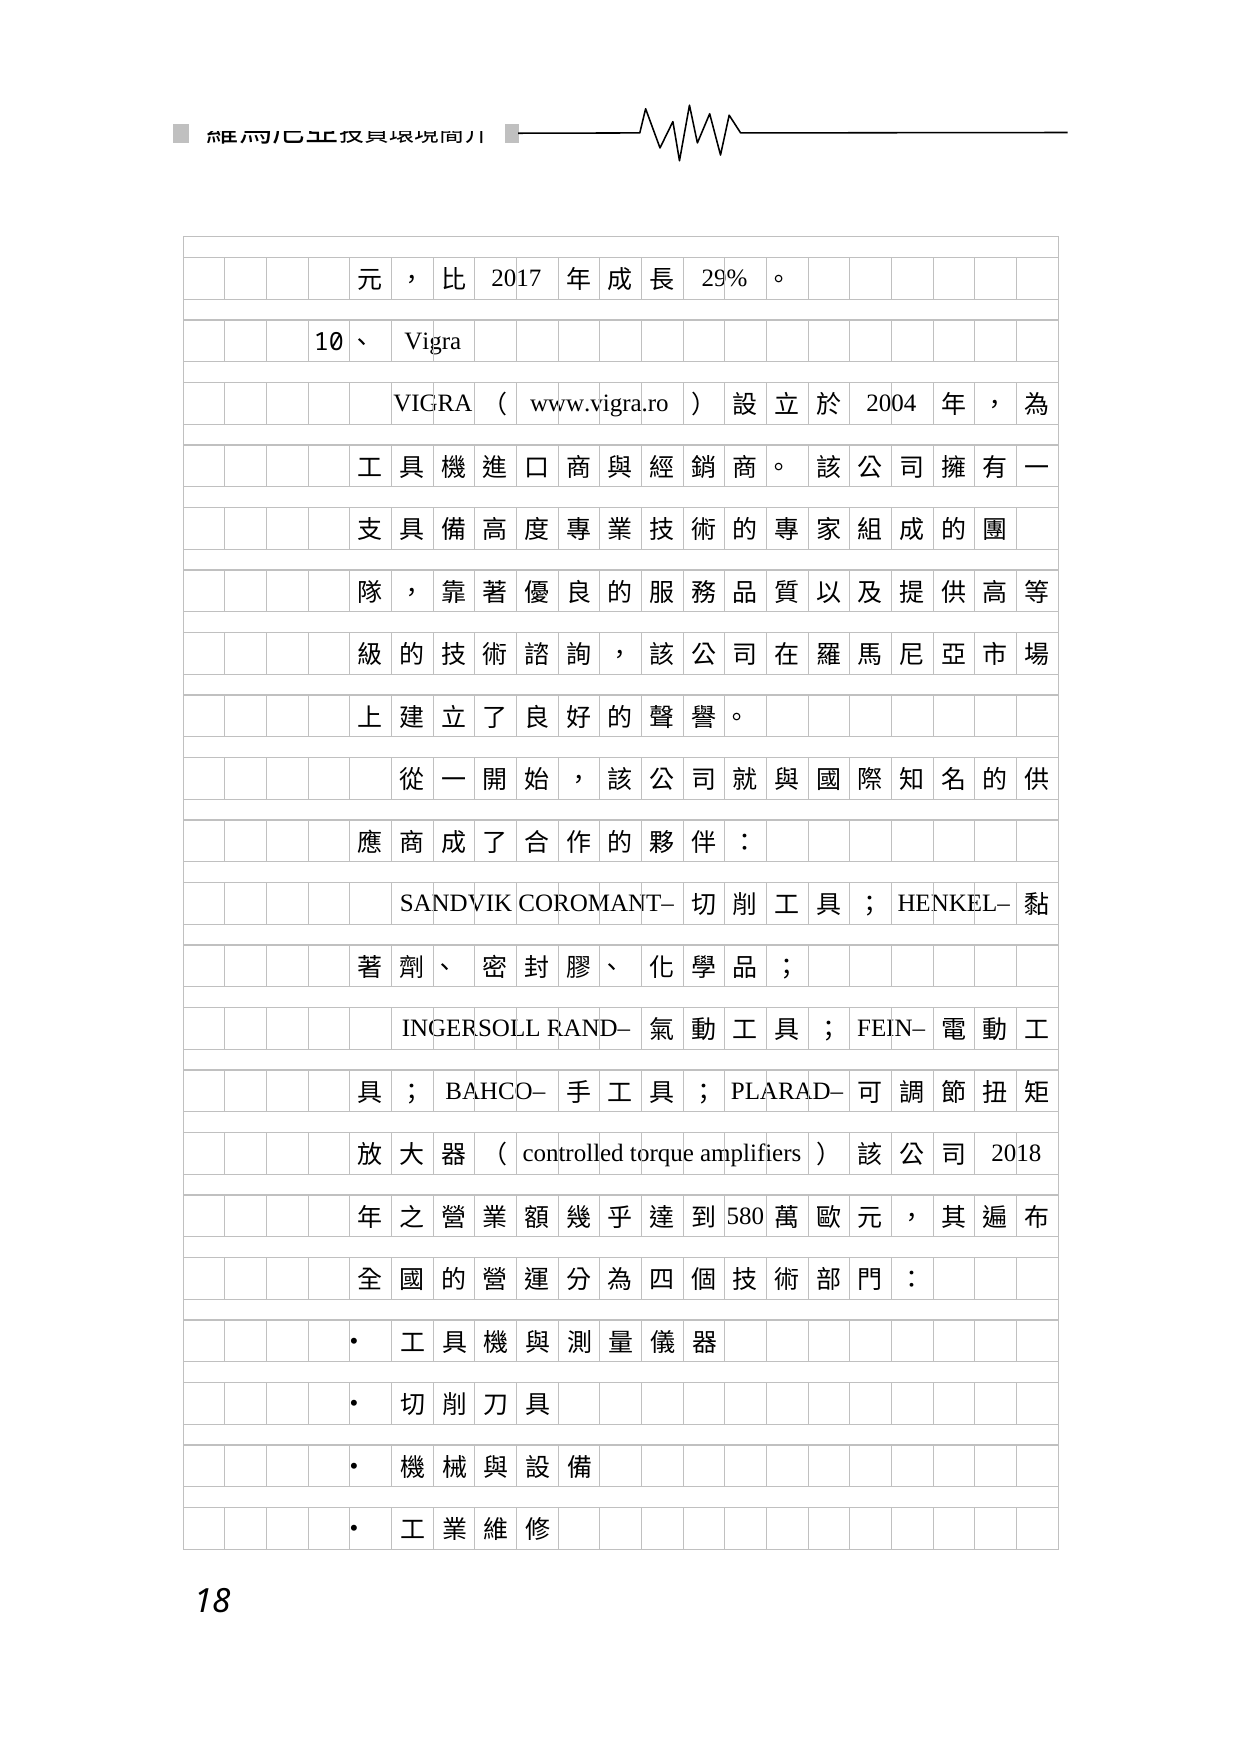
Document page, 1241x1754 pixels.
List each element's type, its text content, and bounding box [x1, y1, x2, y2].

text 10、Vigra [809, 321, 849, 361]
text 10、Vigra [850, 321, 891, 361]
text [975, 1508, 1016, 1549]
text 10、Vigra [1017, 321, 1058, 361]
text 名 [934, 758, 974, 799]
text 設 [517, 1446, 558, 1486]
text SANDVIK COROMANT–切削工具；HENKEL–黏著劑、密封膠、化學品； [934, 883, 974, 924]
text SANDVIK COROMANT–切削工具；HENKEL–黏著劑、密封膠、化學品； [642, 883, 683, 924]
text 10、Vigra [350, 321, 391, 361]
text 成 [434, 821, 474, 861]
text 10、Vigra [475, 321, 516, 361]
text [1017, 821, 1058, 861]
text 應 [350, 821, 391, 861]
text 與 [517, 1321, 558, 1361]
text SANDVIK COROMANT–切削工具；HENKEL–黏著劑、密封膠、化學品； [850, 946, 891, 986]
text SANDVIK COROMANT–切削工具；HENKEL–黏著劑、密封膠、化學品； [684, 946, 724, 986]
text 具 [517, 1383, 558, 1424]
text ： [725, 821, 766, 861]
text ， [559, 758, 599, 799]
text 工 [392, 1508, 433, 1549]
text [809, 1446, 849, 1486]
text SANDVIK COROMANT–切削工具；HENKEL–黏著劑、密封膠、化學品； [809, 883, 849, 924]
text [850, 1321, 891, 1361]
text INGERSOLL RAND–氣動工具；FEIN–電動工具；BAHCO–手工具；PLARAD–可調節扭矩放大器（controlled torque amplifiers）該公司2018年之營業額幾乎達到580萬歐元，其遍布全國的營運分為四個技術部門： [330, 1112, 1058, 1132]
text [934, 1446, 974, 1486]
text 與 [767, 758, 808, 799]
text VIGRA（www.vigra.ro）設立於2004年，為工具機進口商與經銷商。該公司擁有一支具備高度專業技術的專家組成的團隊，靠著優良的服務品質以及提供高等級的技術諮詢，該公司在羅馬尼亞市場上建立了良好的聲譽。 [330, 675, 1058, 694]
text [642, 1446, 683, 1486]
text 10、Vigra [975, 321, 1016, 361]
text 削 [434, 1383, 474, 1424]
text [330, 821, 349, 861]
text 修 [517, 1508, 558, 1549]
text 該 [600, 758, 641, 799]
text [809, 1383, 849, 1424]
text 器 [684, 1321, 724, 1361]
text 機 [475, 1321, 516, 1361]
text SANDVIK COROMANT–切削工具；HENKEL–黏著劑、密封膠、化學品； [767, 883, 808, 924]
text [892, 1446, 933, 1486]
text 公 [642, 758, 683, 799]
text 商 [392, 821, 433, 861]
text 儀 [642, 1321, 683, 1361]
text [1017, 1383, 1058, 1424]
text [330, 758, 349, 799]
text 與 [475, 1446, 516, 1486]
text SANDVIK COROMANT–切削工具；HENKEL–黏著劑、密封膠、化學品； [517, 883, 558, 924]
text 10、Vigra [392, 321, 433, 361]
text INGERSOLL RAND–氣動工具；FEIN–電動工具；BAHCO–手工具；PLARAD–可調節扭矩放大器（controlled torque amplifiers）該公司2018年之營業額幾乎達到580萬歐元，其遍布全國的營運分為四個技術部門： [330, 987, 1058, 1007]
text 就 [725, 758, 766, 799]
text • [350, 1508, 391, 1549]
text SANDVIK COROMANT–切削工具；HENKEL–黏著劑、密封膠、化學品； [350, 883, 391, 924]
text 了 [475, 821, 516, 861]
text [725, 1321, 766, 1361]
text [809, 821, 849, 861]
text 開 [475, 758, 516, 799]
text SANDVIK COROMANT–切削工具；HENKEL–黏著劑、密封膠、化學品； [434, 946, 474, 986]
text [975, 1383, 1016, 1424]
text VIGRA（www.vigra.ro）設立於2004年，為工具機進口商與經銷商。該公司擁有一支具備高度專業技術的專家組成的團隊，靠著優良的服務品質以及提供高等級的技術諮詢，該公司在羅馬尼亞市場上建立了良好的聲譽。 [330, 425, 1058, 444]
text [850, 821, 891, 861]
text SANDVIK COROMANT–切削工具；HENKEL–黏著劑、密封膠、化學品； [1017, 883, 1058, 924]
text 10、Vigra [281, 300, 1058, 319]
text SANDVIK COROMANT–切削工具；HENKEL–黏著劑、密封膠、化學品； [767, 946, 808, 986]
text [330, 1321, 349, 1361]
text SANDVIK COROMANT–切削工具；HENKEL–黏著劑、密封膠、化學品； [517, 946, 558, 986]
text [725, 1446, 766, 1486]
text [1017, 1508, 1058, 1549]
text [330, 1383, 349, 1424]
text 刀 [475, 1383, 516, 1424]
text [850, 1446, 891, 1486]
text SANDVIK COROMANT–切削工具；HENKEL–黏著劑、密封膠、化學品； [975, 883, 1016, 924]
text [1017, 1446, 1058, 1486]
text SANDVIK COROMANT–切削工具；HENKEL–黏著劑、密封膠、化學品； [559, 883, 599, 924]
text 的 [600, 821, 641, 861]
text SANDVIK COROMANT–切削工具；HENKEL–黏著劑、密封膠、化學品； [1017, 946, 1058, 986]
text [600, 1446, 641, 1486]
text [975, 1321, 1016, 1361]
text 量 [600, 1321, 641, 1361]
text 10、Vigra [517, 321, 558, 361]
text VIGRA（www.vigra.ro）設立於2004年，為工具機進口商與經銷商。該公司擁有一支具備高度專業技術的專家組成的團隊，靠著優良的服務品質以及提供高等級的技術諮詢，該公司在羅馬尼亞市場上建立了良好的聲譽。 [330, 487, 1058, 507]
text SANDVIK COROMANT–切削工具；HENKEL–黏著劑、密封膠、化學品； [642, 946, 683, 986]
text [642, 1383, 683, 1424]
text 司 [684, 758, 724, 799]
text 工 [392, 1321, 433, 1361]
text 10、Vigra [642, 321, 683, 361]
text SANDVIK COROMANT–切削工具；HENKEL–黏著劑、密封膠、化學品； [392, 946, 433, 986]
text VIGRA（www.vigra.ro）設立於2004年，為工具機進口商與經銷商。該公司擁有一支具備高度專業技術的專家組成的團隊，靠著優良的服務品質以及提供高等級的技術諮詢，該公司在羅馬尼亞市場上建立了良好的聲譽。 [330, 362, 1058, 382]
text [350, 758, 391, 799]
text [892, 1321, 933, 1361]
text SANDVIK COROMANT–切削工具；HENKEL–黏著劑、密封膠、化學品； [934, 946, 974, 986]
text • [350, 1321, 391, 1361]
text 業 [434, 1508, 474, 1549]
text 切 [392, 1383, 433, 1424]
text 10、Vigra [892, 321, 933, 361]
text 械 [434, 1446, 474, 1486]
text 10、Vigra [559, 321, 599, 361]
text SANDVIK COROMANT–切削工具；HENKEL–黏著劑、密封膠、化學品； [475, 946, 516, 986]
text 知 [892, 758, 933, 799]
text [684, 1383, 724, 1424]
text [809, 1321, 849, 1361]
text [684, 1508, 724, 1549]
text INGERSOLL RAND–氣動工具；FEIN–電動工具；BAHCO–手工具；PLARAD–可調節扭矩放大器（controlled torque amplifiers）該公司2018年之營業額幾乎達到580萬歐元，其遍布全國的營運分為四個技術部門： [330, 1237, 1058, 1257]
text [934, 1508, 974, 1549]
text SANDVIK COROMANT–切削工具；HENKEL–黏著劑、密封膠、化學品； [850, 883, 891, 924]
text 的 [975, 758, 1016, 799]
text 際 [850, 758, 891, 799]
text 10、Vigra [309, 321, 349, 361]
text [850, 1383, 891, 1424]
text SANDVIK COROMANT–切削工具；HENKEL–黏著劑、密封膠、化學品； [475, 883, 516, 924]
text [330, 1487, 1058, 1507]
text [559, 1508, 599, 1549]
text 作 [559, 821, 599, 861]
text 測 [559, 1321, 599, 1361]
text [684, 1446, 724, 1486]
text 10、Vigra [600, 321, 641, 361]
text [934, 1383, 974, 1424]
text 夥 [642, 821, 683, 861]
text 從 [392, 758, 433, 799]
text [600, 1383, 641, 1424]
text [725, 1508, 766, 1549]
text SANDVIK COROMANT–切削工具；HENKEL–黏著劑、密封膠、化學品； [559, 946, 599, 986]
text SANDVIK COROMANT–切削工具；HENKEL–黏著劑、密封膠、化學品； [684, 883, 724, 924]
text 10、Vigra [767, 321, 808, 361]
text VIGRA（www.vigra.ro）設立於2004年，為工具機進口商與經銷商。該公司擁有一支具備高度專業技術的專家組成的團隊，靠著優良的服務品質以及提供高等級的技術諮詢，該公司在羅馬尼亞市場上建立了良好的聲譽。 [330, 612, 1058, 632]
text [330, 1300, 1058, 1319]
text SANDVIK COROMANT–切削工具；HENKEL–黏著劑、密封膠、化學品； [600, 946, 641, 986]
text [809, 1508, 849, 1549]
text SANDVIK COROMANT–切削工具；HENKEL–黏著劑、密封膠、化學品； [725, 883, 766, 924]
text [330, 1362, 1058, 1382]
text Rocast（www.rocast.ro）為羅馬尼亞進口商、經銷商與批發商，產品包括各種工具機，例如：車床、銑床、鑽床、以及焊接設備、手工具、壓縮機、電氣裝置用之材料、DIY產品、夾具、扣件等。該公司產品項目超過7萬種，總值超過800萬歐元，可於24小時之內送達國內任何地方。ROCAST產品的配銷均使用自己的型錄。2018年的營業額超過1,100萬歐元，比2017年成長29%。 [330, 237, 1058, 257]
text 10、Vigra [725, 321, 766, 361]
text [892, 1508, 933, 1549]
text [975, 821, 1016, 861]
text 伴 [684, 821, 724, 861]
text [1017, 1321, 1058, 1361]
text VIGRA（www.vigra.ro）設立於2004年，為工具機進口商與經銷商。該公司擁有一支具備高度專業技術的專家組成的團隊，靠著優良的服務品質以及提供高等級的技術諮詢，該公司在羅馬尼亞市場上建立了良好的聲譽。 [330, 550, 1058, 569]
text SANDVIK COROMANT–切削工具；HENKEL–黏著劑、密封膠、化學品； [600, 883, 641, 924]
text SANDVIK COROMANT–切削工具；HENKEL–黏著劑、密封膠、化學品； [434, 883, 474, 924]
text SANDVIK COROMANT–切削工具；HENKEL–黏著劑、密封膠、化學品； [330, 862, 1058, 882]
text [330, 737, 1058, 757]
text [330, 800, 1058, 819]
text 10、Vigra [934, 321, 974, 361]
text [850, 1508, 891, 1549]
text 一 [434, 758, 474, 799]
text 機 [392, 1446, 433, 1486]
text [934, 821, 974, 861]
text [892, 821, 933, 861]
text 合 [517, 821, 558, 861]
text INGERSOLL RAND–氣動工具；FEIN–電動工具；BAHCO–手工具；PLARAD–可調節扭矩放大器（controlled torque amplifiers）該公司2018年之營業額幾乎達到580萬歐元，其遍布全國的營運分為四個技術部門： [330, 1175, 1058, 1194]
text • [350, 1383, 391, 1424]
text 維 [475, 1508, 516, 1549]
text [330, 1446, 349, 1486]
text [330, 1425, 1058, 1444]
text [559, 1383, 599, 1424]
text SANDVIK COROMANT–切削工具；HENKEL–黏著劑、密封膠、化學品； [392, 883, 433, 924]
text SANDVIK COROMANT–切削工具；HENKEL–黏著劑、密封膠、化學品； [809, 946, 849, 986]
text SANDVIK COROMANT–切削工具；HENKEL–黏著劑、密封膠、化學品； [350, 946, 391, 986]
text [767, 1383, 808, 1424]
text 始 [517, 758, 558, 799]
text • [350, 1446, 391, 1486]
text 備 [559, 1446, 599, 1486]
text SANDVIK COROMANT–切削工具；HENKEL–黏著劑、密封膠、化學品； [975, 946, 1016, 986]
text 國 [809, 758, 849, 799]
text [934, 1321, 974, 1361]
text [892, 1383, 933, 1424]
text [767, 1321, 808, 1361]
text 10、Vigra [434, 321, 474, 361]
text SANDVIK COROMANT–切削工具；HENKEL–黏著劑、密封膠、化學品； [892, 883, 933, 924]
text [767, 821, 808, 861]
text SANDVIK COROMANT–切削工具；HENKEL–黏著劑、密封膠、化學品； [725, 946, 766, 986]
text 具 [434, 1321, 474, 1361]
text INGERSOLL RAND–氣動工具；FEIN–電動工具；BAHCO–手工具；PLARAD–可調節扭矩放大器（controlled torque amplifiers）該公司2018年之營業額幾乎達到580萬歐元，其遍布全國的營運分為四個技術部門： [330, 1050, 1058, 1069]
text [767, 1446, 808, 1486]
text [767, 1508, 808, 1549]
text [725, 1383, 766, 1424]
text [330, 1508, 349, 1549]
text SANDVIK COROMANT–切削工具；HENKEL–黏著劑、密封膠、化學品； [892, 946, 933, 986]
text 供 [1017, 758, 1058, 799]
text [600, 1508, 641, 1549]
text 10、Vigra [684, 321, 724, 361]
text 10、Vigra [281, 321, 308, 361]
text SANDVIK COROMANT–切削工具；HENKEL–黏著劑、密封膠、化學品； [330, 925, 1058, 944]
text [642, 1508, 683, 1549]
text [975, 1446, 1016, 1486]
